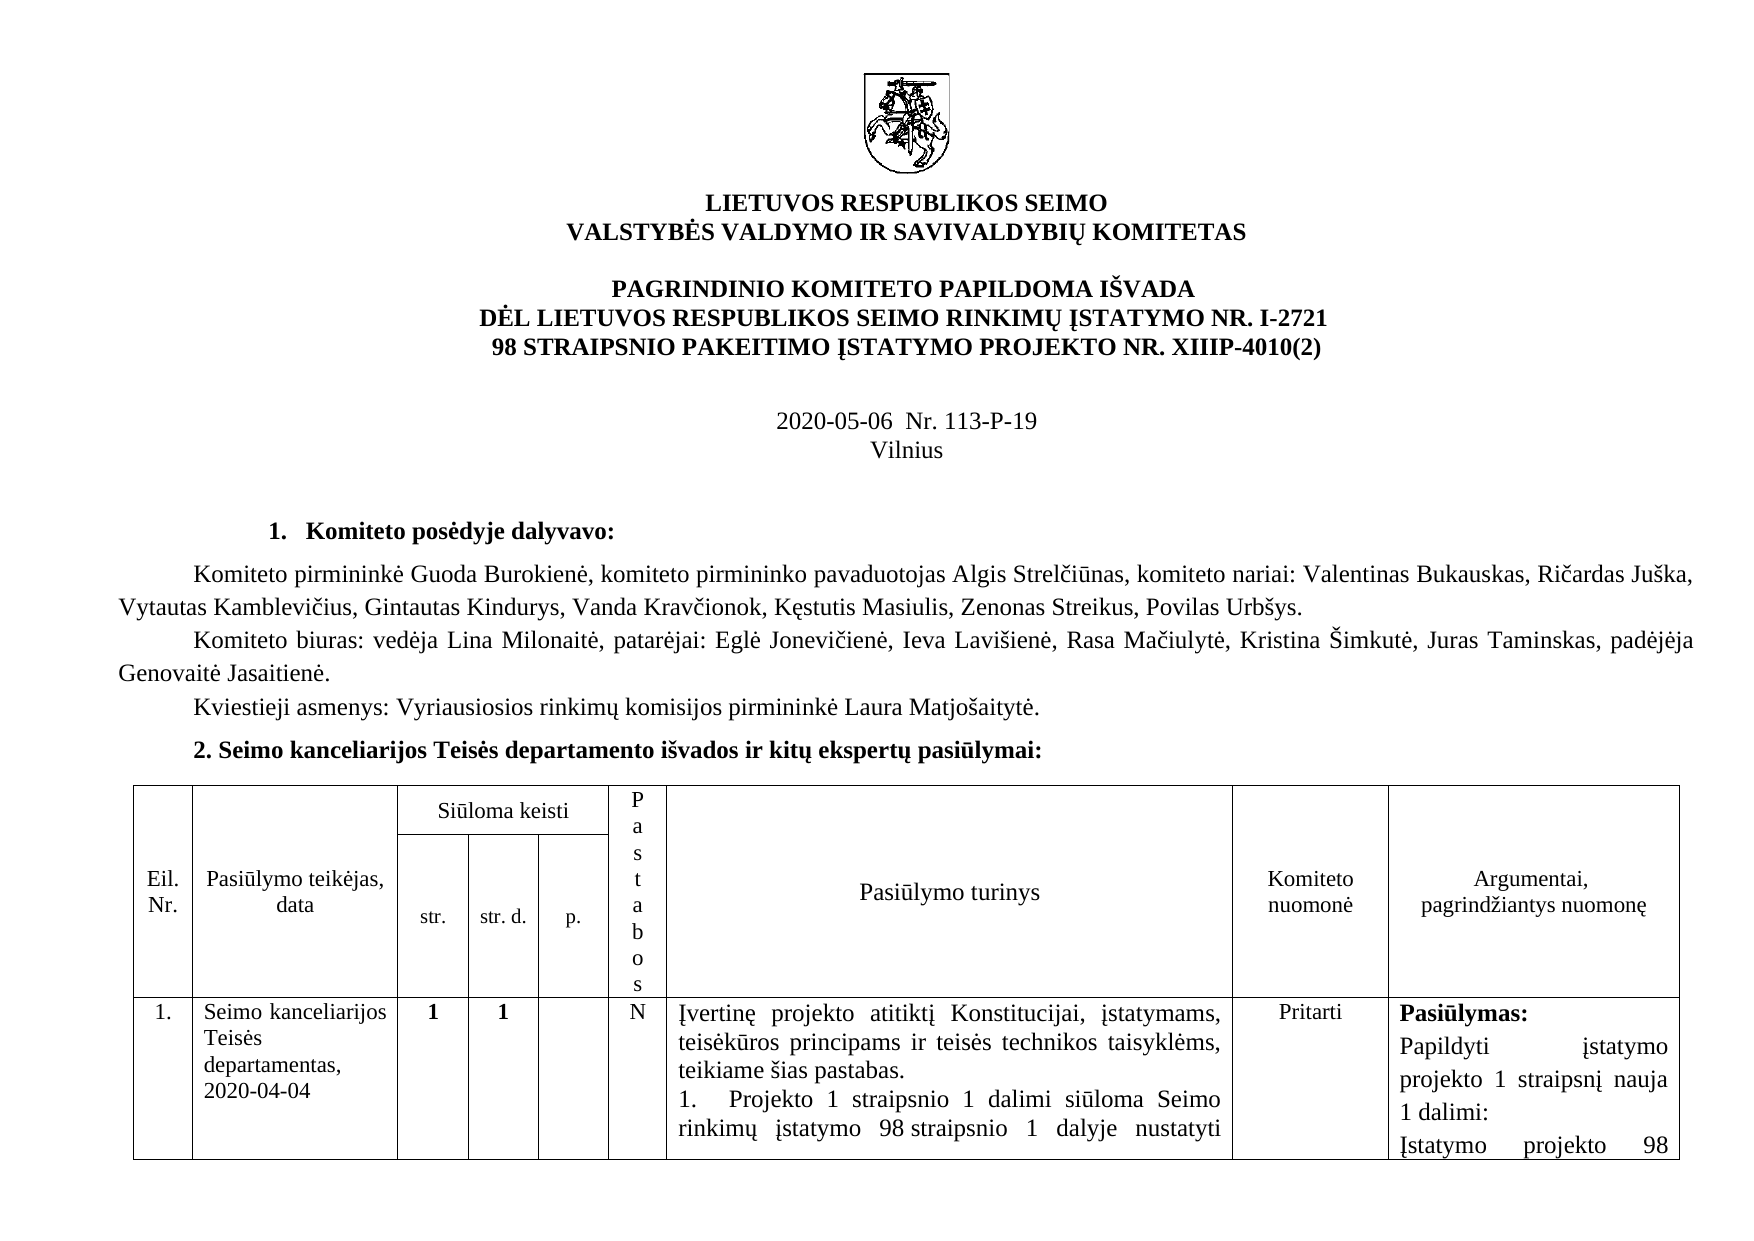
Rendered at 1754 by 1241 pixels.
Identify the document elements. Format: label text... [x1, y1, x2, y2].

table_cell Pasiūlymas: Papildyti įstatymo projekto 1 straipsnį nauja 1 dalimi: Įstatymo projekto 98 [1389, 998, 1679, 1159]
text 2020-05-06 Nr. 113-P-19 [118, 406, 1695, 435]
table_cell 1 [398, 998, 468, 1159]
table_cell Pritarti [1233, 998, 1388, 1159]
table_header Pastabos [609, 786, 666, 997]
table_cell p. [539, 835, 608, 997]
text Komiteto pirmininkė Guoda Burokienė, komiteto pirmininko pavaduotojas Algis Strelčiūnas, komiteto nariai: Valentinas Bukauskas, Ričardas Juška, Vytautas Kamblevičius, Gintautas Kindurys, Vanda Kravčionok, Kęstutis Masiulis, Zenonas Streikus, Povilas Urbšys. [118, 559, 1695, 621]
list Komiteto posėdyje dalyvavo: [193, 516, 1695, 545]
text 2. Seimo kanceliarijos Teisės departamento išvados ir kitų ekspertų pasiūlymai: [118, 735, 1695, 763]
text PAGRINDINIO KOMITETO PAPILDOMA IŠVADA [118, 274, 1695, 303]
text DĖL LIETUVOS RESPUBLIKOS SEIMO RINKIMŲ ĮSTATYMO NR. I-2721 98 straipsniO pakeitimo ĮSTATYMO PROJEKTO NR. XIIIP-4010(2) [118, 303, 1695, 361]
table_header Eil. Nr. [134, 786, 192, 997]
table_header Pasiūlymo turinys [667, 786, 1232, 997]
table_cell 1. [134, 998, 192, 1159]
text Valstybės valdymo ir savivaldybių komitetas [118, 217, 1695, 246]
table_cell 1 [469, 998, 538, 1159]
table_header Argumentai, pagrindžiantys nuomonę [1389, 786, 1679, 997]
table_header Siūloma keisti [398, 786, 608, 834]
table_cell [539, 998, 608, 1159]
text Komiteto biuras: vedėja Lina Milonaitė, patarėjai: Eglė Jonevičienė, Ieva Lavišienė, Rasa Mačiulytė, Kristina Šimkutė, Juras Taminskas, padėjėja Genovaitė Jasaitienė. [118, 626, 1695, 687]
table_cell Įvertinę projekto atitiktį Konstitucijai, įstatymams, teisėkūros principams ir teisės technikos taisyklėms, teikiame šias pastabas. 1. Projekto 1 straipsnio 1 dalimi siūloma Seimo rinkimų įstatymo 98 straipsnio 1 dalyje nustatyti [667, 998, 1232, 1159]
text Kviestieji asmenys: Vyriausiosios rinkimų komisijos pirmininkė Laura Matjošaitytė. [193, 692, 1695, 720]
table_cell N [609, 998, 666, 1159]
text LIETUVOS RESPUBLIKOS SEIMO [118, 188, 1695, 217]
table_cell str. [398, 835, 468, 997]
table_cell Seimo kanceliarijos Teisės departamentas, 2020-04-04 [193, 998, 397, 1159]
table_header Komiteto nuomonė [1233, 786, 1388, 997]
table_header Pasiūlymo teikėjas, data [193, 786, 397, 997]
text Vilnius [118, 435, 1695, 464]
table_cell str. d. [469, 835, 538, 997]
